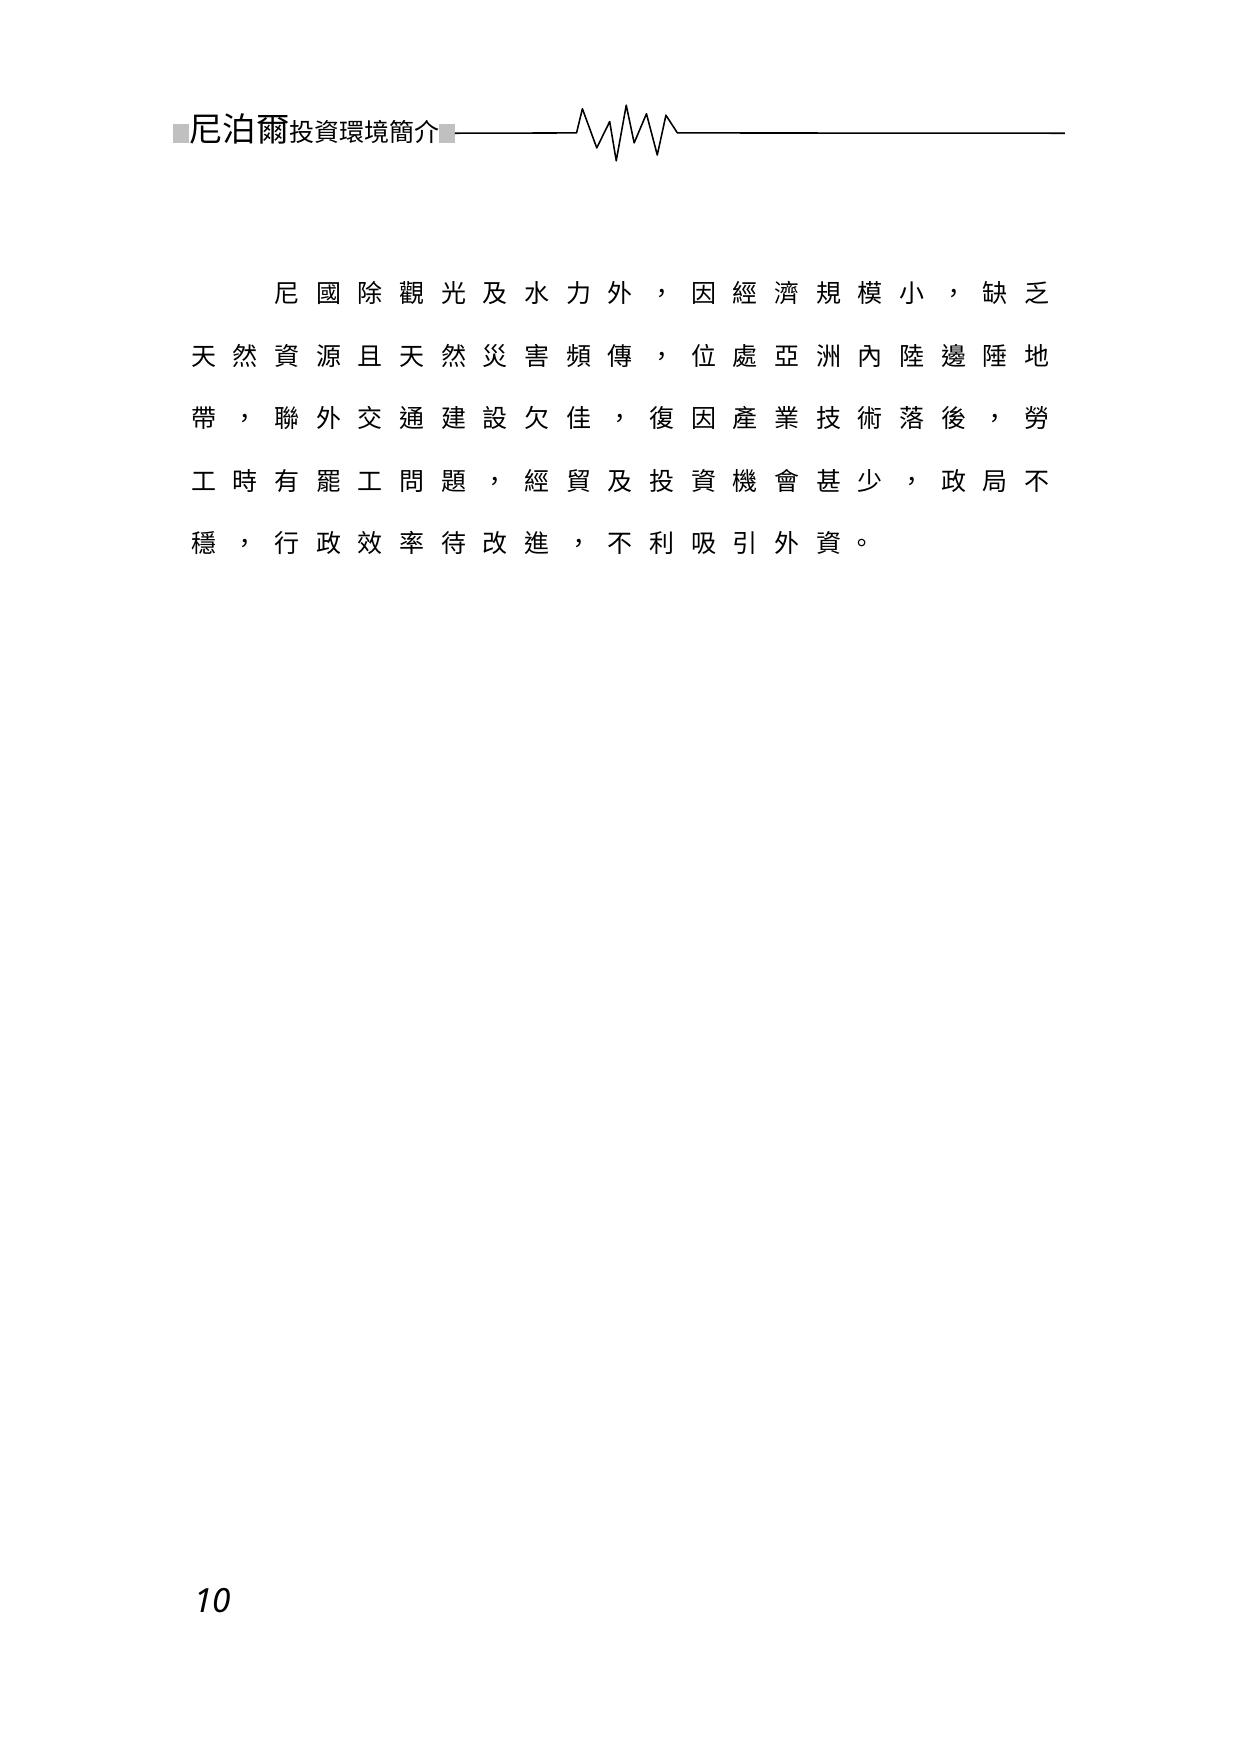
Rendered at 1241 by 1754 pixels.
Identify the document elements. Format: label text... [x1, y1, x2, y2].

text 尼國除觀光及水力外，因經濟規模小，缺乏天然資源且天然災害頻傳，位處亞洲內陸邊陲地帶，聯外交通建設欠佳，復因產業技術落後，勞工時有罷工問題，經貿及投資機會甚少，政局不穩，行政效率待改進，不利吸引外資。 [183, 250, 1058, 563]
